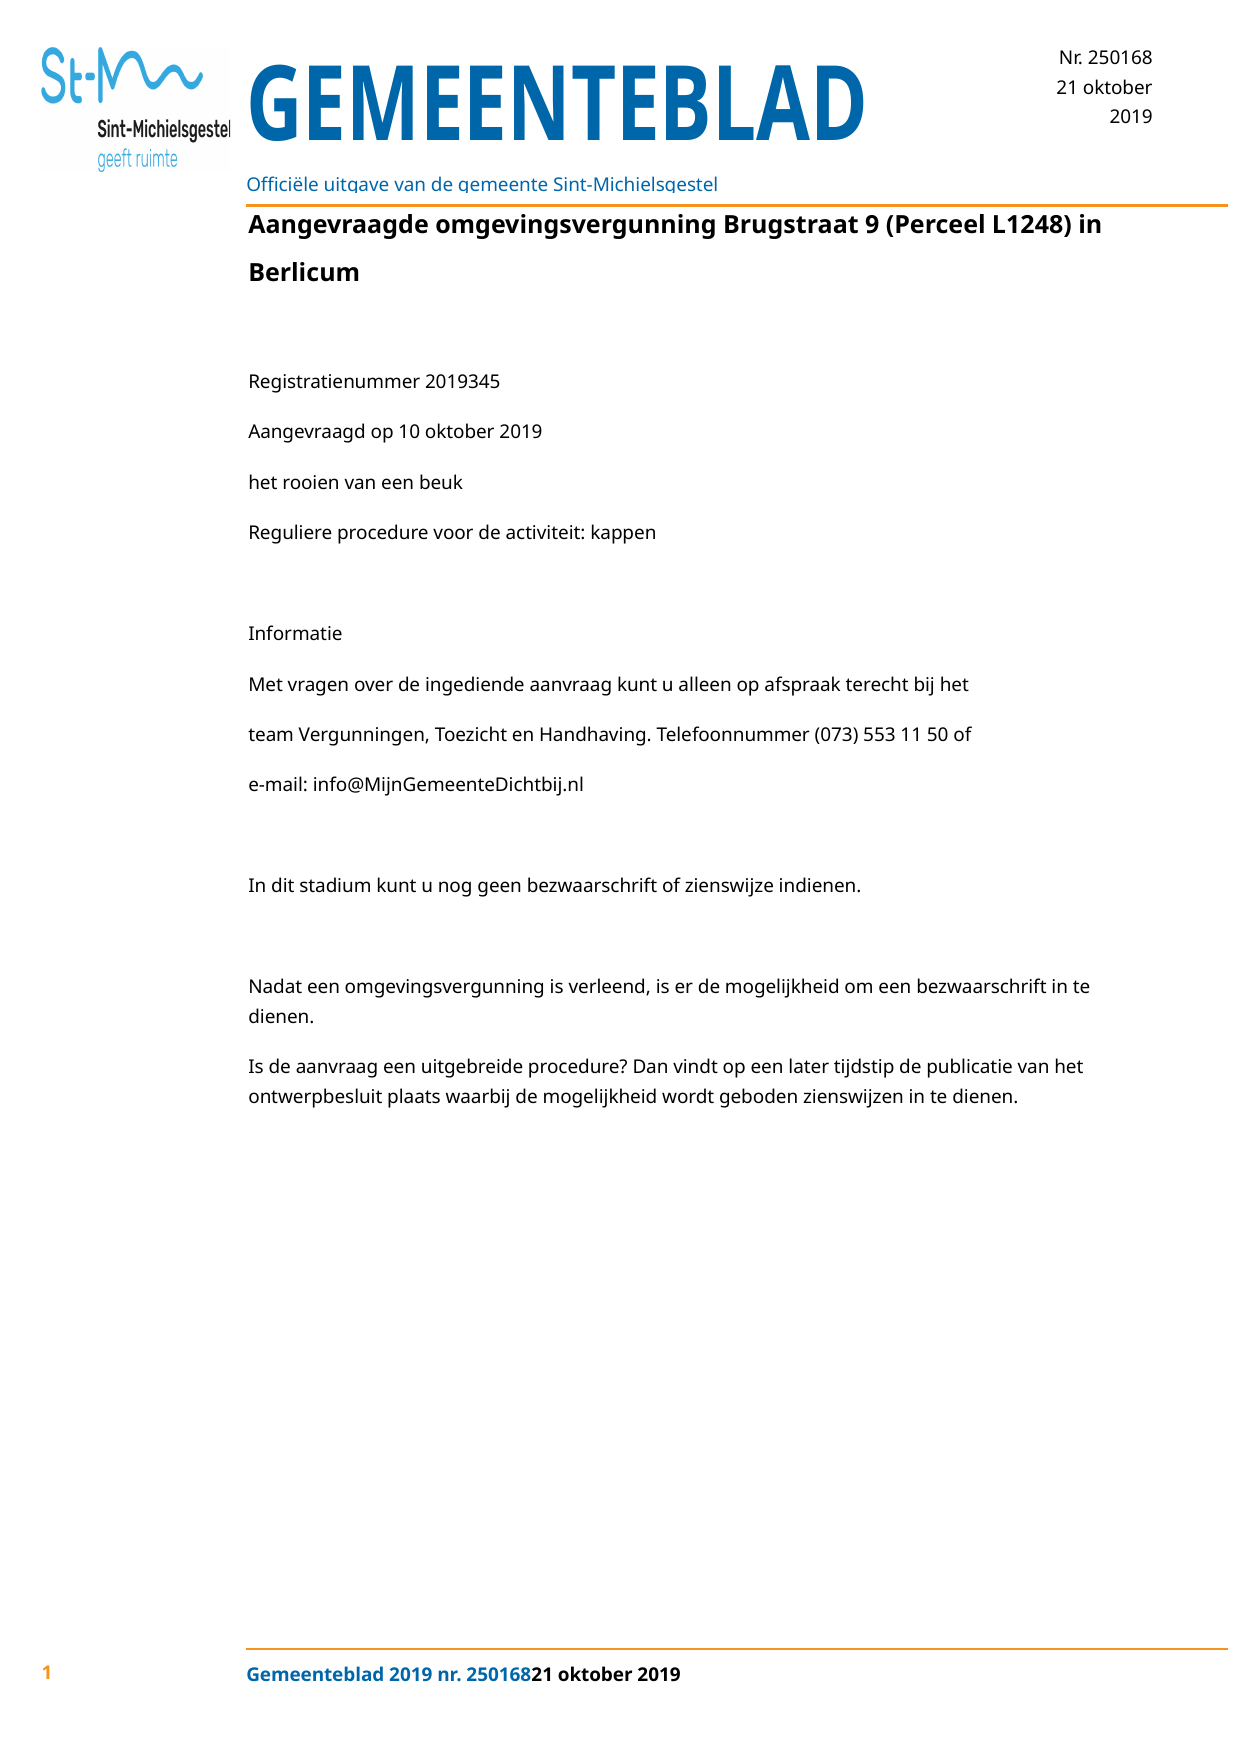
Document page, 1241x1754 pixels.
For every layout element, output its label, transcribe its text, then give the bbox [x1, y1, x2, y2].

picture [41, 47, 231, 172]
text Nadat een omgevingsvergunning is verleend, is er de mogelijkheid om een bezwaarschrift in te dienen. [248, 973, 1152, 1029]
text het rooien van een beuk [248, 469, 1152, 495]
text Registratienummer 2019345 [248, 368, 1152, 394]
text Aangevraagd op 10 oktober 2019 [248, 419, 1152, 444]
text team Vergunningen, Toezicht en Handhaving. Telefoonnummer (073) 553 11 50 of [248, 721, 1152, 747]
text In dit stadium kunt u nog geen bezwaarschrift of zienswijze indienen. [248, 872, 1152, 898]
text Met vragen over de ingediende aanvraag kunt u alleen op afspraak terecht bij het [248, 671, 1152, 697]
text e-mail: info@MijnGemeenteDichtbij.nl [248, 772, 1152, 797]
text Aangevraagde omgevingsvergunning Brugstraat 9 (Perceel L1248) in Berlicum [248, 207, 1152, 288]
text Informatie [248, 620, 1152, 646]
text Is de aanvraag een uitgebreide procedure? Dan vindt op een later tijdstip de publicatie van het ontwerpbesluit plaats waarbij de mogelijkheid wordt geboden zienswijzen in te dienen. [248, 1053, 1152, 1109]
text Reguliere procedure voor de activiteit: kappen [248, 519, 1152, 545]
